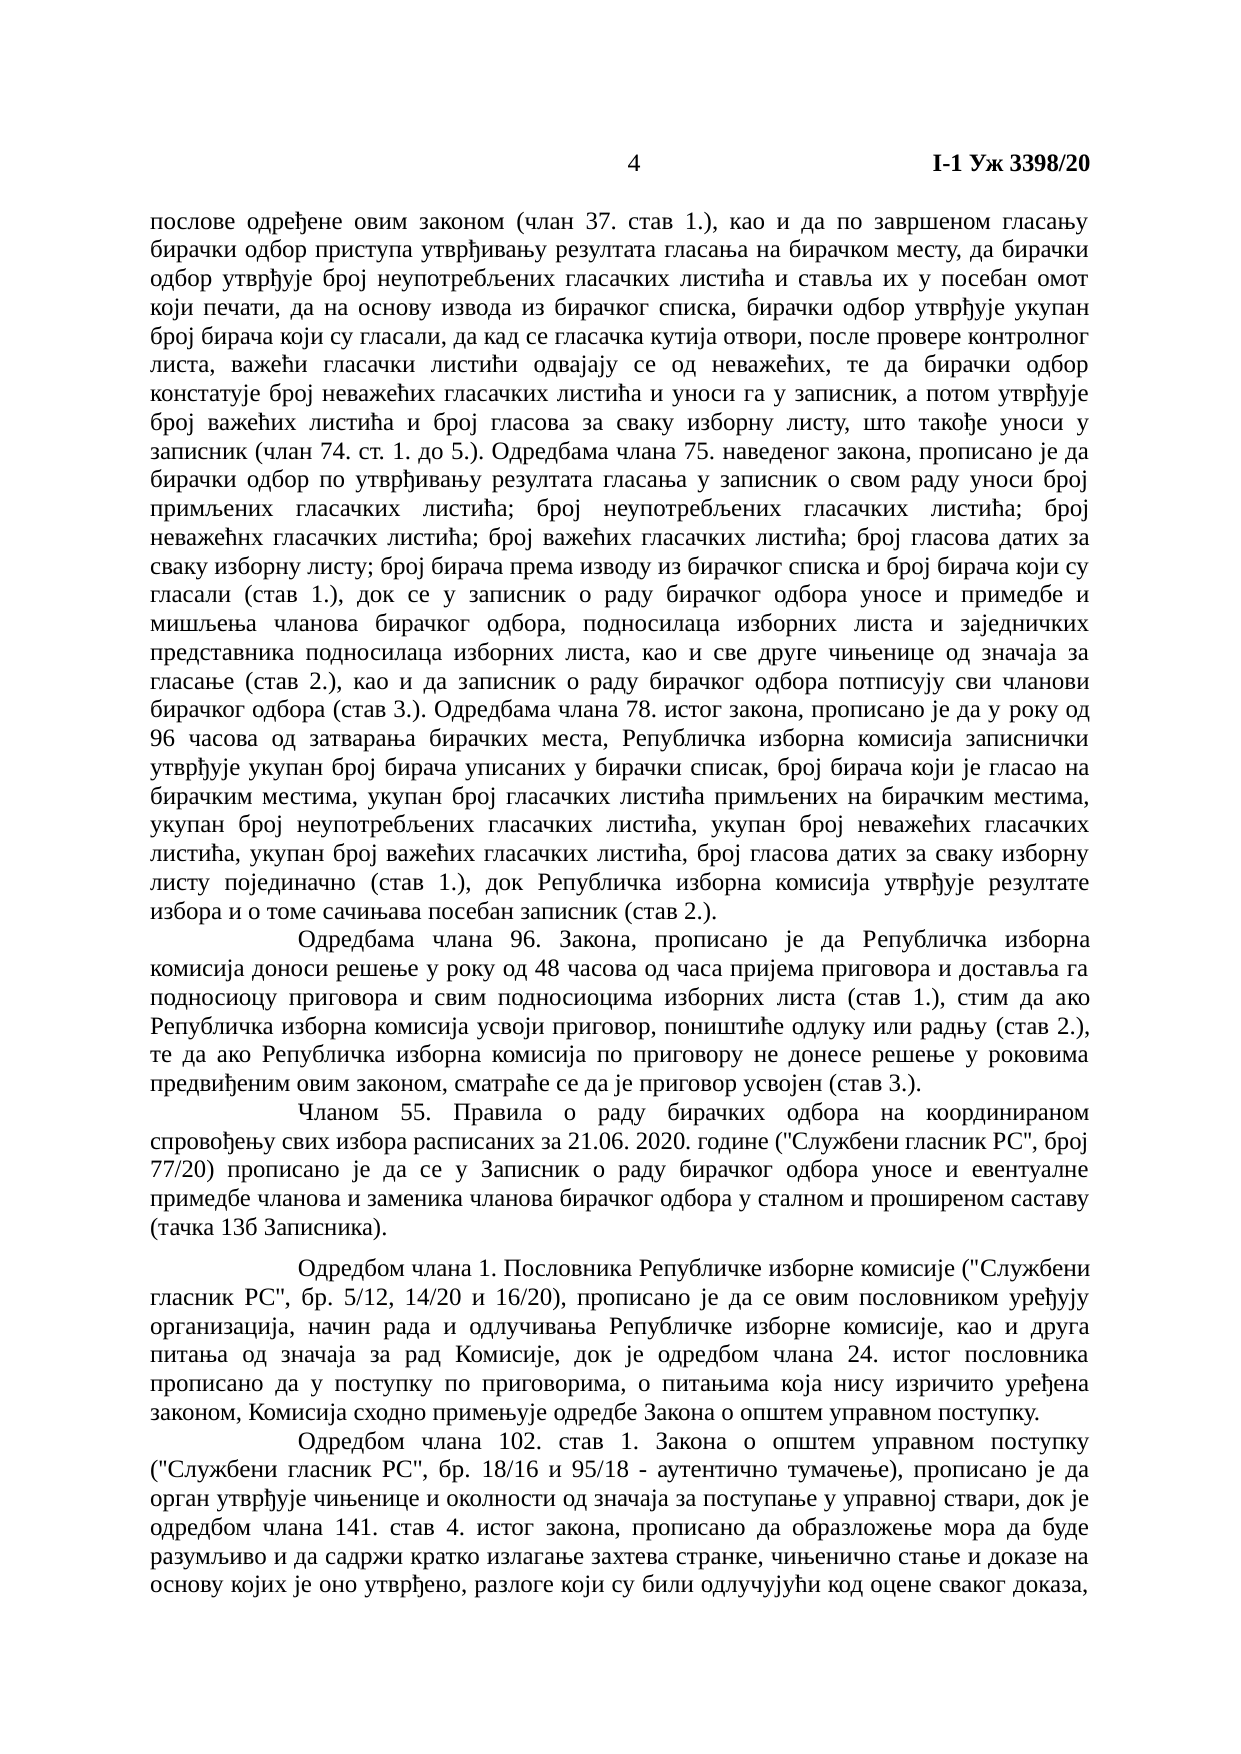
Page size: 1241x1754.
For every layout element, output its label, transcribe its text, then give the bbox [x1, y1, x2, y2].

text Одредбом члана 102. став 1. Закона о општем управном поступку (''Службени гласник РС'', бр. 18/16 и 95/18 - аутентично тумачење), прописано је да орган утврђује чињенице и околности од значаја за поступање у управној ствари, док је одредбом члана 141. став 4. истог закона, прописано да образложење мора да буде разумљиво и да садржи кратко излагање захтева странке, чињенично стање и доказе на основу којих је оно утврђено, разлоге који су били одлучујући код оцене сваког доказа, [150, 1426, 1090, 1598]
text Чланом 55. Правила о раду бирачких одбора на координираном спровођењу свих избора расписаних за 21.06. 2020. године (''Службени гласник РС'', број 77/20) прописано је да се у Записник о раду бирачког одбора уносе и евентуалне примедбе чланова и заменика чланова бирачког одбора у сталном и проширеном саставу (тачка 13б Записника). [150, 1097, 1090, 1241]
text послове одређене овим законом (члан 37. став 1.), као и да по завршеном гласању бирачки одбор приступа утврђивању резултата гласања на бирачком месту, да бирачки одбор утврђује број неупотребљених гласачких листића и ставља их у посебан омот који печати, да на основу извода из бирачког списка, бирачки одбор утврђује укупан број бирача који су гласали, да кад се гласачка кутија отвори, после провере контролног листа, важећи гласачки листићи одвајају се од неважећих, те да бирачки одбор констатује број неважећих гласачких листића и уноси га у записник, а потом утврђује број важећих листића и број гласова за сваку изборну листу, што такође уноси у записник (члан 74. ст. 1. до 5.). Одредбама члана 75. наведеног закона, прописано је да бирачки одбор по утврђивању резултата гласања у записник о свом раду уноси број примљених гласачких листића; број неупотребљених гласачких листића; број неважећнх гласачких листића; број важећих гласачких листића; број гласова датих за сваку изборну листу; број бирача према изводу из бирачког списка и број бирача који су гласали (став 1.), док се у записник о раду бирачког одбора уносе и примедбе и мишљења чланова бирачког одбора, подносилаца изборних листа и заједничких представника подносилаца изборних листа, као и све друге чињенице од значаја за гласање (став 2.), као и да записник о раду бирачког одбора потписују сви чланови бирачког одбора (став 3.). Одредбама члана 78. истог закона, прописано је да у року од 96 часова од затварања бирачких места, Републичка изборна комисија записнички утврђује укупан број бирача уписаних у бирачки списак, број бирача који је гласао на бирачким местима, укупан број гласачких листића примљених на бирачким местима, укупан број неупотребљених гласачких листића, укупан број неважећих гласачких листића, укупан број важећих гласачких листића, број гласова датих за сваку изборну листу појединачно (став 1.), док Републичка изборна комисија утврђује резултате избора и о томе сачињава посебан записник (став 2.). [150, 206, 1090, 924]
text Одредбама члана 96. Закона, прописано је да Републичка изборна комисија доноси решење у року од 48 часова од часа пријема приговора и доставља га подносиоцу приговора и свим подносиоцима изборних листа (став 1.), стим да ако Републичка изборна комисија усвоји приговор, поништиће одлуку или радњу (став 2.), те да ако Републичка изборна комисија по приговору не донесе решење у роковима предвиђеним овим законом, сматраће се да је приговор усвојен (став 3.). [150, 924, 1090, 1097]
text Одредбом члана 1. Пословника Републичке изборне комисије (''Службени гласник РС'', бр. 5/12, 14/20 и 16/20), прописано је да се овим пословником уређују организација, начин рада и одлучивања Републичке изборне комисије, као и друга питања од значаја за рад Комисије, док је одредбом члана 24. истог пословника прописано да у поступку по приговорима, о питањима која нису изричито уређена законом, Комисија сходно примењује одредбе Закона о општем управном поступку. [150, 1253, 1090, 1426]
